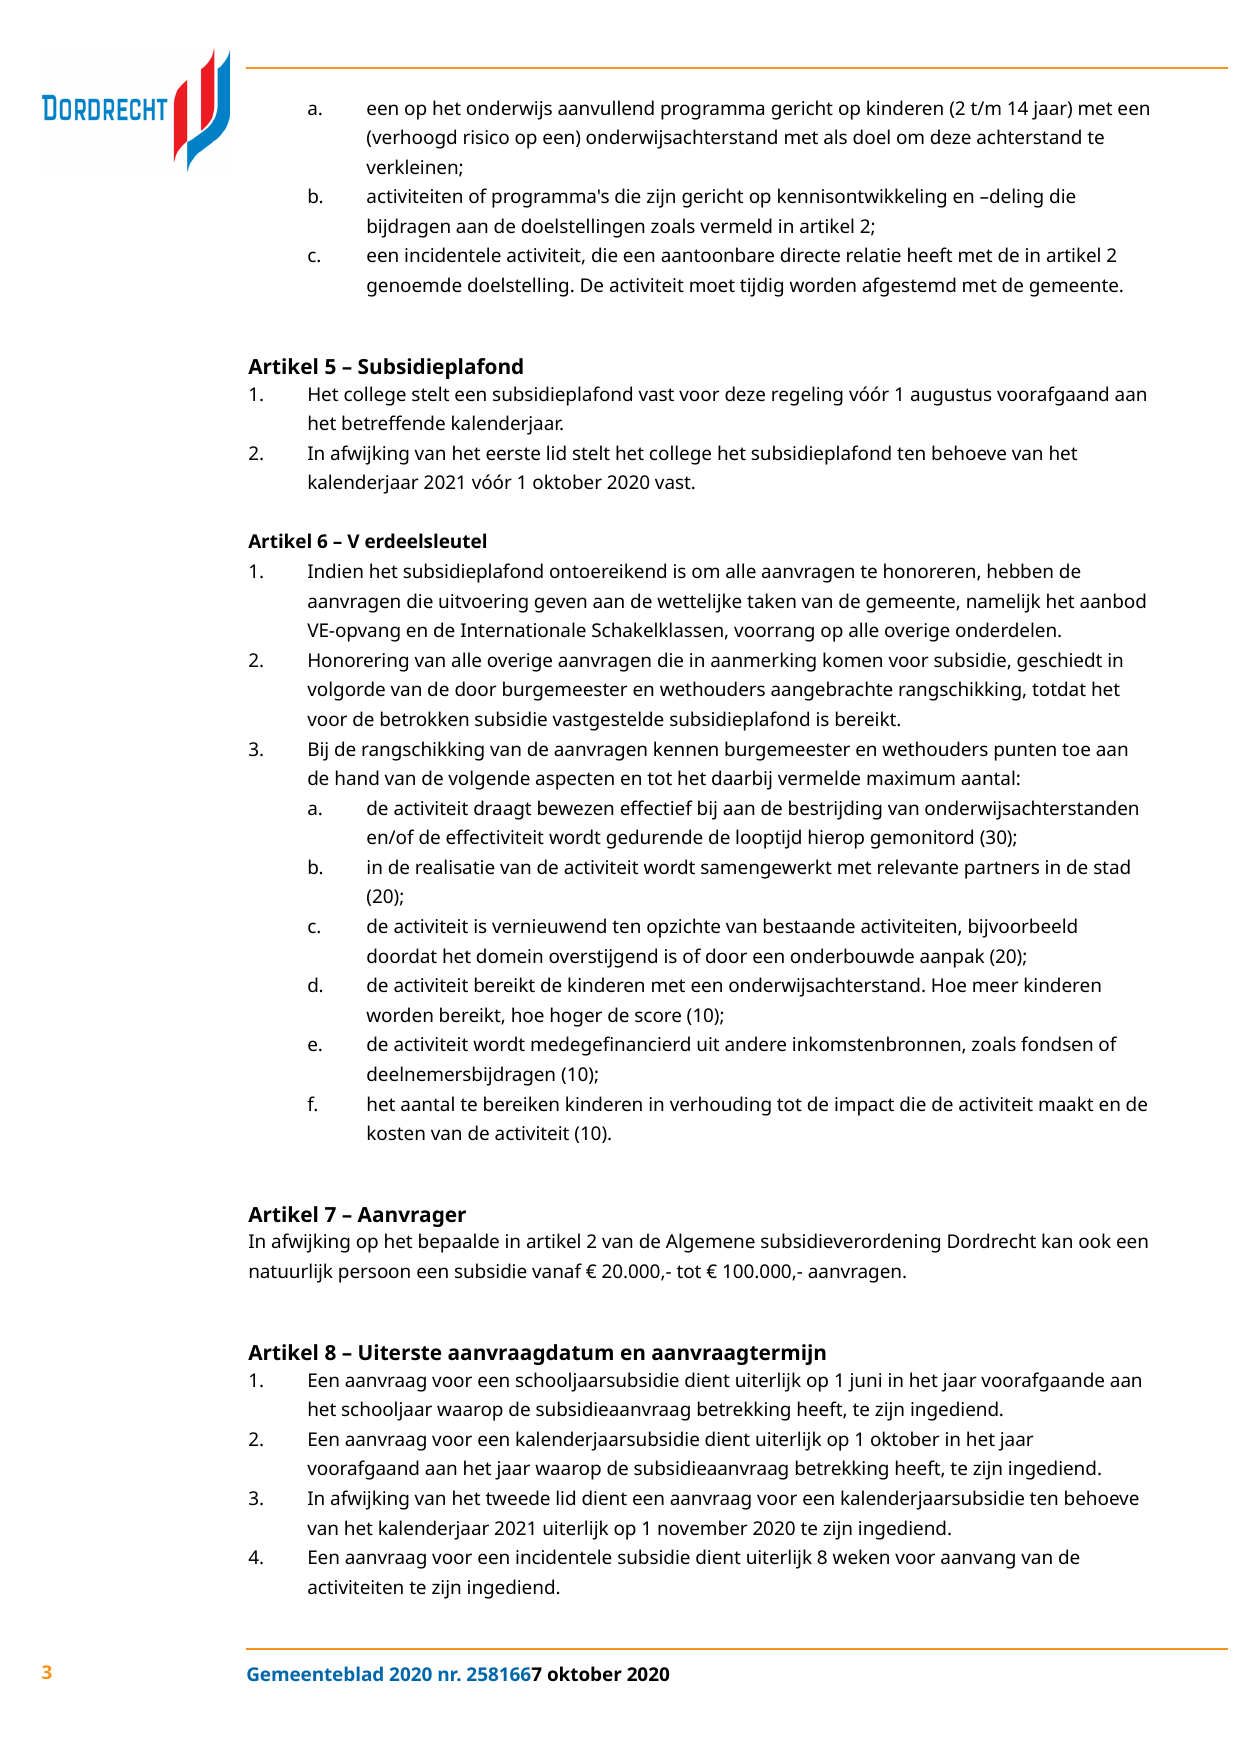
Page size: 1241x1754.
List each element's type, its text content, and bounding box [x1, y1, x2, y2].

list Het college stelt een subsidieplafond vast voor deze regeling vóór 1 augustus voorafgaand aan het betreffende kalenderjaar. [248, 381, 1152, 436]
text Artikel 8 – Uiterste aanvraagdatum en aanvraagtermijn [248, 1338, 1152, 1367]
text Artikel 7 – Aanvrager [248, 1200, 1152, 1229]
list in de realisatie van de activiteit wordt samengewerkt met relevante partners in de stad (20); [307, 854, 1152, 909]
list In afwijking van het eerste lid stelt het college het subsidieplafond ten behoeve van het kalenderjaar 2021 vóór 1 oktober 2020 vast. [248, 440, 1152, 495]
list de activiteit bereikt de kinderen met een onderwijsachterstand. Hoe meer kinderen worden bereikt, hoe hoger de score (10); [307, 972, 1152, 1028]
list de activiteit wordt medegefinancierd uit andere inkomstenbronnen, zoals fondsen of deelnemersbijdragen (10); [307, 1032, 1152, 1087]
text Artikel 6 – V erdeelsleutel [248, 529, 1152, 554]
text In afwijking op het bepaalde in artikel 2 van de Algemene subsidieverordening Dordrecht kan ook een natuurlijk persoon een subsidie vanaf € 20.000,- tot € 100.000,- aanvragen. [248, 1229, 1152, 1284]
list Indien het subsidieplafond ontoereikend is om alle aanvragen te honoreren, hebben de aanvragen die uitvoering geven aan de wettelijke taken van de gemeente, namelijk het aanbod VE-opvang en de Internationale Schakelklassen, voorrang op alle overige onderdelen. [248, 558, 1152, 643]
list de activiteit draagt bewezen effectief bij aan de bestrijding van onderwijsachterstanden en/of de effectiviteit wordt gedurende de looptijd hierop gemonitord (30); [307, 795, 1152, 850]
list Een aanvraag voor een kalenderjaarsubsidie dient uiterlijk op 1 oktober in het jaar voorafgaand aan het jaar waarop de subsidieaanvraag betrekking heeft, te zijn ingediend. [248, 1426, 1152, 1481]
list Honorering van alle overige aanvragen die in aanmerking komen voor subsidie, geschiedt in volgorde van de door burgemeester en wethouders aangebrachte rangschikking, totdat het voor de betrokken subsidie vastgestelde subsidieplafond is bereikt. [248, 647, 1152, 732]
list de activiteit is vernieuwend ten opzichte van bestaande activiteiten, bijvoorbeeld doordat het domein overstijgend is of door een onderbouwde aanpak (20); [307, 913, 1152, 968]
list activiteiten of programma's die zijn gericht op kennisontwikkeling en –deling die bijdragen aan de doelstellingen zoals vermeld in artikel 2; [307, 183, 1152, 239]
list Een aanvraag voor een schooljaarsubsidie dient uiterlijk op 1 juni in het jaar voorafgaande aan het schooljaar waarop de subsidieaanvraag betrekking heeft, te zijn ingediend. [248, 1367, 1152, 1422]
list het aantal te bereiken kinderen in verhouding tot de impact die de activiteit maakt en de kosten van de activiteit (10). [307, 1091, 1152, 1146]
list Bij de rangschikking van de aanvragen kennen burgemeester en wethouders punten toe aan de hand van de volgende aspecten en tot het daarbij vermelde maximum aantal: [248, 736, 1152, 791]
picture [41, 47, 231, 172]
list In afwijking van het tweede lid dient een aanvraag voor een kalenderjaarsubsidie ten behoeve van het kalenderjaar 2021 uiterlijk op 1 november 2020 te zijn ingediend. [248, 1485, 1152, 1540]
list een incidentele activiteit, die een aantoonbare directe relatie heeft met de in artikel 2 genoemde doelstelling. De activiteit moet tijdig worden afgestemd met de gemeente. [307, 243, 1152, 298]
text Artikel 5 – Subsidieplafond [248, 352, 1152, 381]
list Een aanvraag voor een incidentele subsidie dient uiterlijk 8 weken voor aanvang van de activiteiten te zijn ingediend. [248, 1544, 1152, 1599]
list een op het onderwijs aanvullend programma gericht op kinderen (2 t/m 14 jaar) met een (verhoogd risico op een) onderwijsachterstand met als doel om deze achterstand te verkleinen; [307, 95, 1152, 180]
